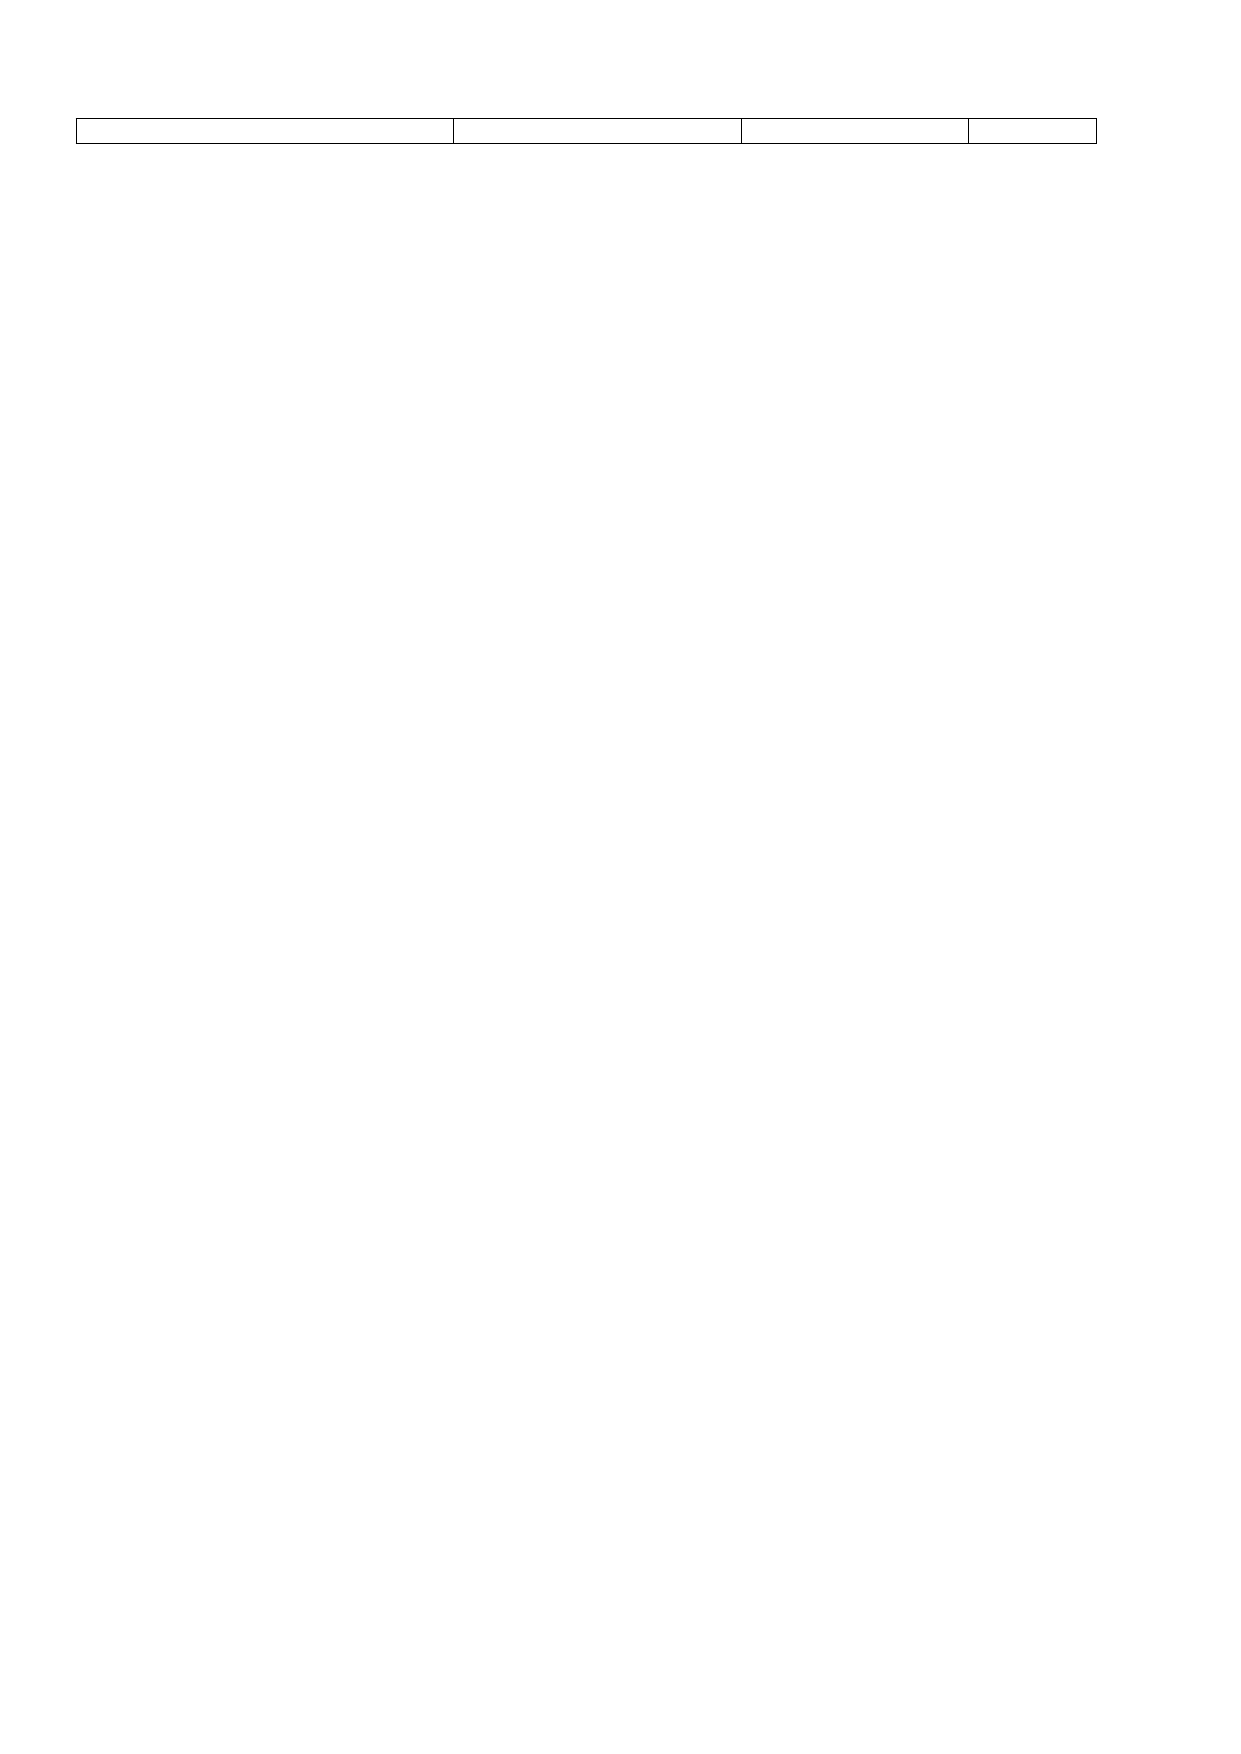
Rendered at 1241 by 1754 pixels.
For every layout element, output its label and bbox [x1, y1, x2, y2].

table_cell [77, 119, 453, 143]
table_cell [1085, 119, 1096, 143]
table_cell [742, 119, 968, 143]
table_cell [454, 119, 741, 143]
table_cell [969, 119, 979, 143]
